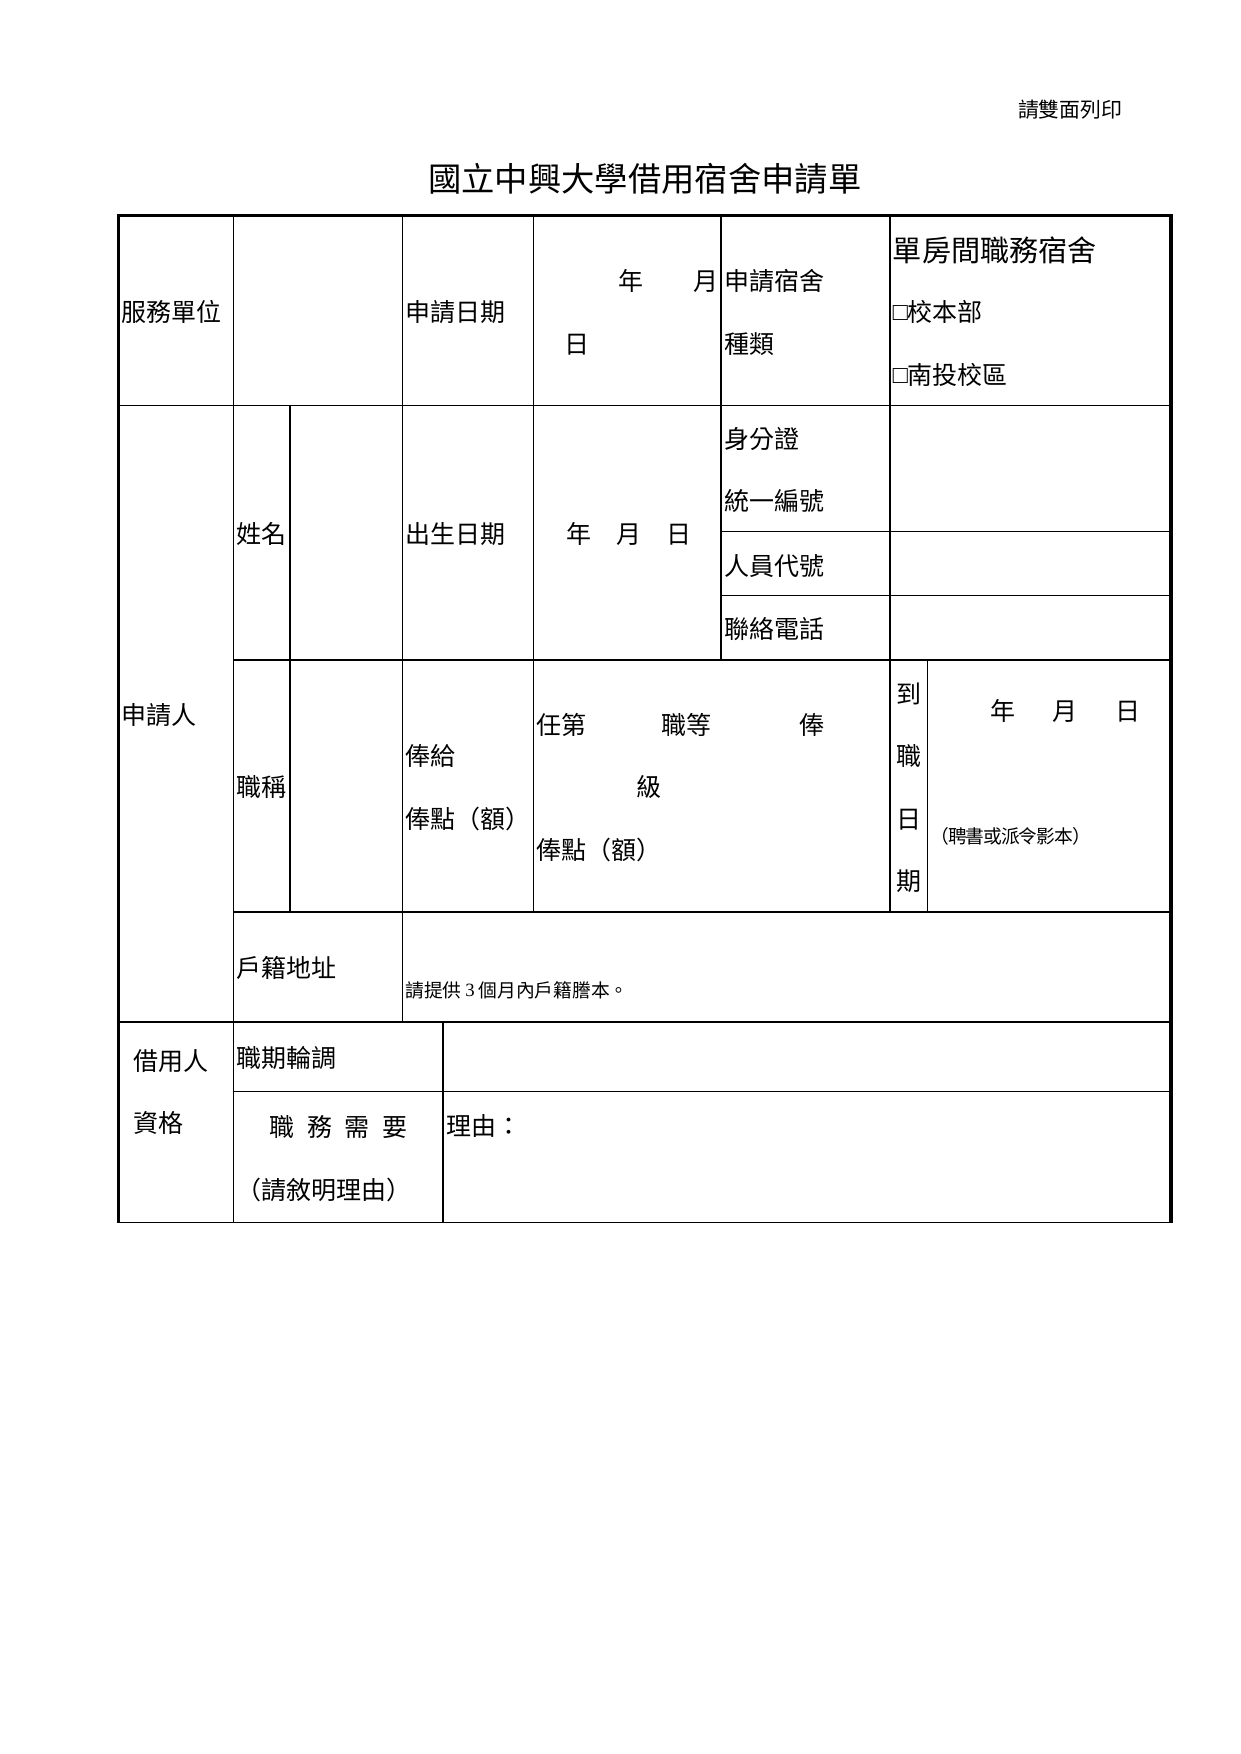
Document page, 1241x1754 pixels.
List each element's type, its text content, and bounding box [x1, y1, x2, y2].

table_cell [234, 217, 402, 405]
table_header 國立中興大學借用宿舍申請單 [118, 139, 1171, 214]
table_cell 年 月 日 [534, 217, 720, 405]
table_cell 出生日期 [403, 406, 533, 659]
table_cell 職期輪調 [234, 1023, 442, 1091]
table_cell 到職日期 [891, 661, 927, 911]
table_cell 年 月 日 [534, 406, 720, 659]
table_cell 申請宿舍 種類 [722, 217, 889, 405]
table_cell 聯絡電話 [722, 596, 889, 659]
table_cell 職 務 需 要 （請敘明理由） [234, 1092, 442, 1221]
table_cell 請提供3個月內戶籍謄本。 [403, 913, 1169, 1021]
table_cell [444, 1023, 1169, 1091]
table_cell 申請人 [120, 406, 233, 1021]
table_cell （聘書或派令影本） [928, 758, 1169, 911]
table_cell 戶籍地址 [234, 913, 402, 1021]
table_cell 俸給 俸點（額） [403, 661, 533, 911]
table_cell [891, 532, 1169, 595]
table_cell 服務單位 [120, 217, 233, 405]
table_cell 申請日期 [403, 217, 533, 405]
table_cell [291, 406, 402, 659]
table_cell 人員代號 [722, 532, 889, 595]
table_cell 任第 職等 俸 級 俸點（額） [534, 661, 889, 911]
table_cell [891, 596, 1169, 659]
table_cell 姓名 [234, 406, 289, 659]
table_cell 借用人資格 [120, 1023, 233, 1221]
table_cell 身分證 統一編號 [722, 406, 889, 531]
table_cell 年 月 日 [928, 661, 1169, 758]
table_cell 職稱 [234, 661, 289, 911]
table_cell 理由： [444, 1092, 1169, 1221]
table_cell [891, 406, 1169, 531]
table_cell [291, 661, 402, 911]
table_cell 單房間職務宿舍 □校本部 □南投校區 [891, 217, 1169, 405]
